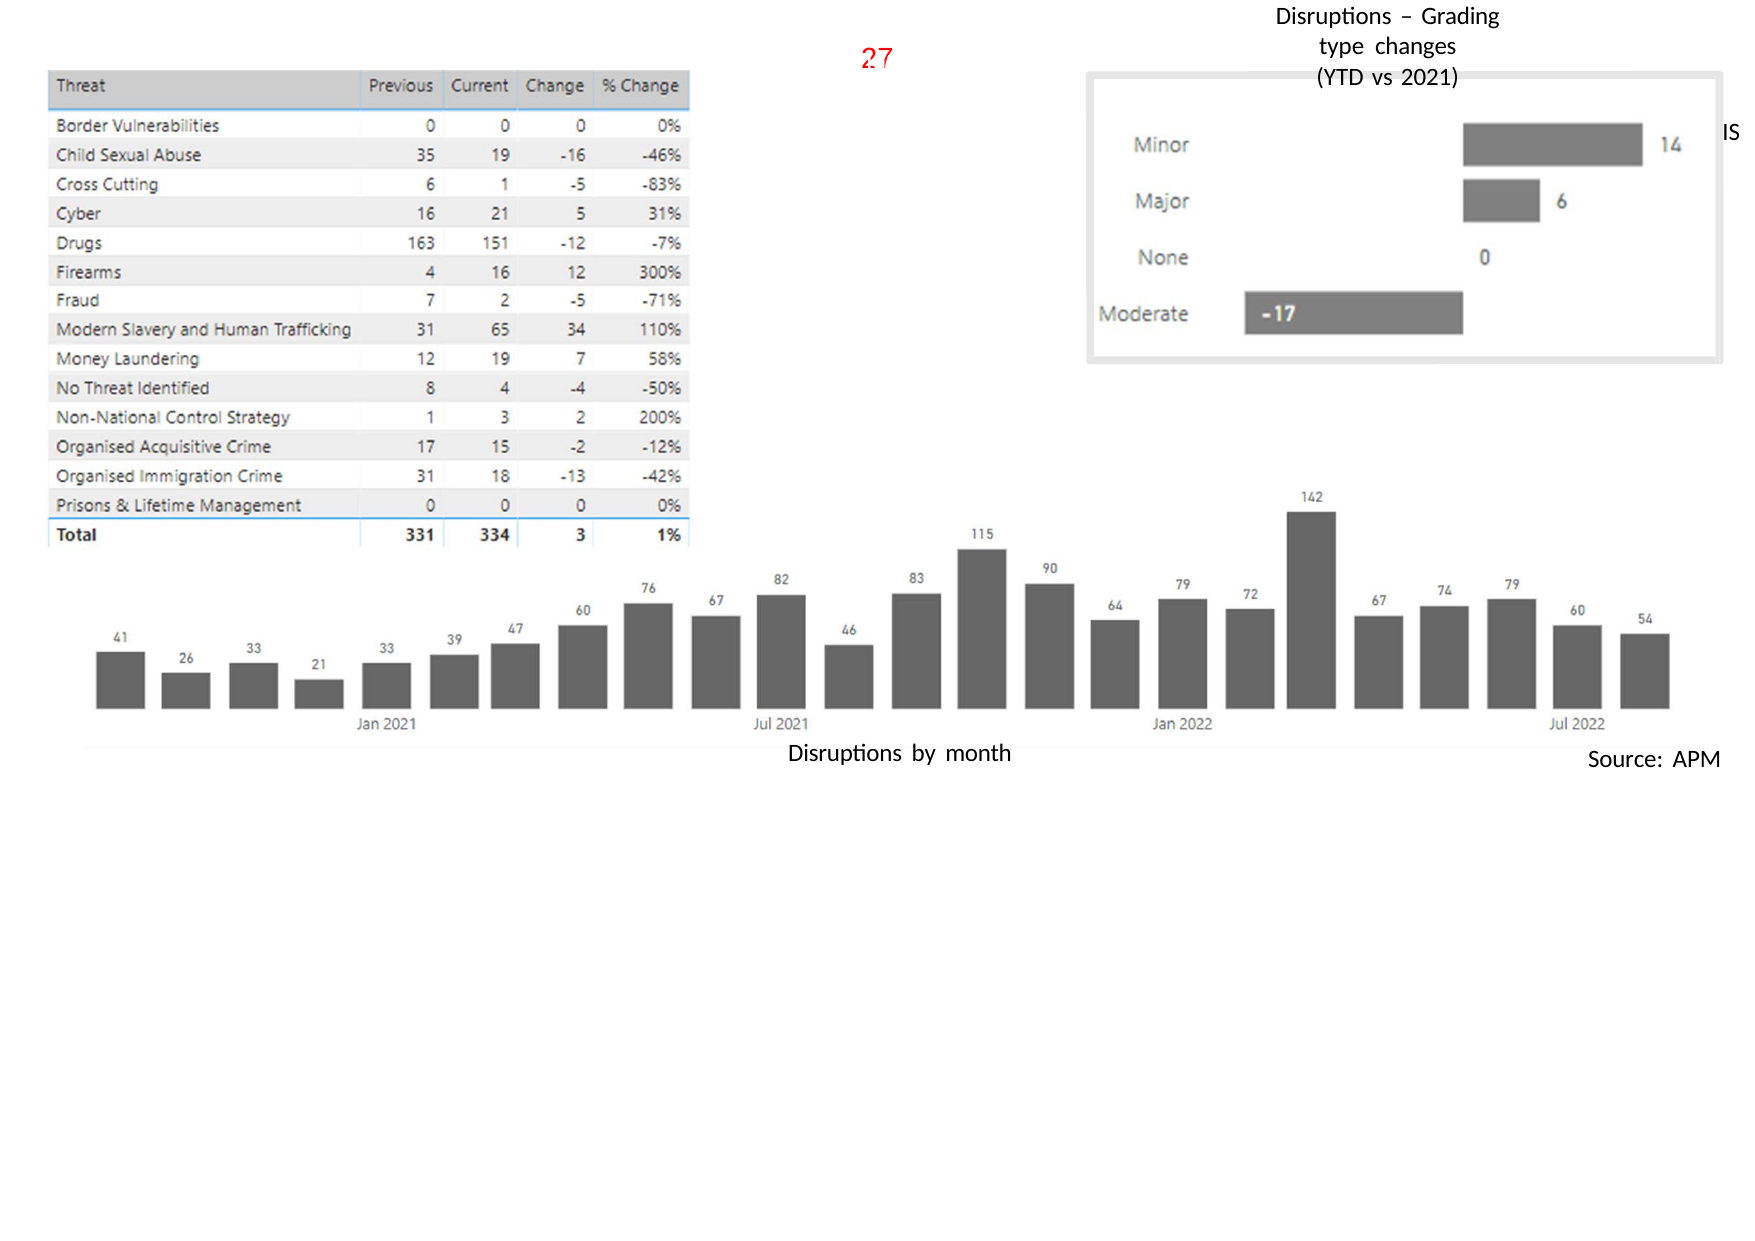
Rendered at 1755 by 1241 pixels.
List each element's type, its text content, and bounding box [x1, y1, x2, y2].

text [0, 116, 45, 146]
text IS [693, 116, 1086, 146]
text IS [1724, 116, 1740, 146]
